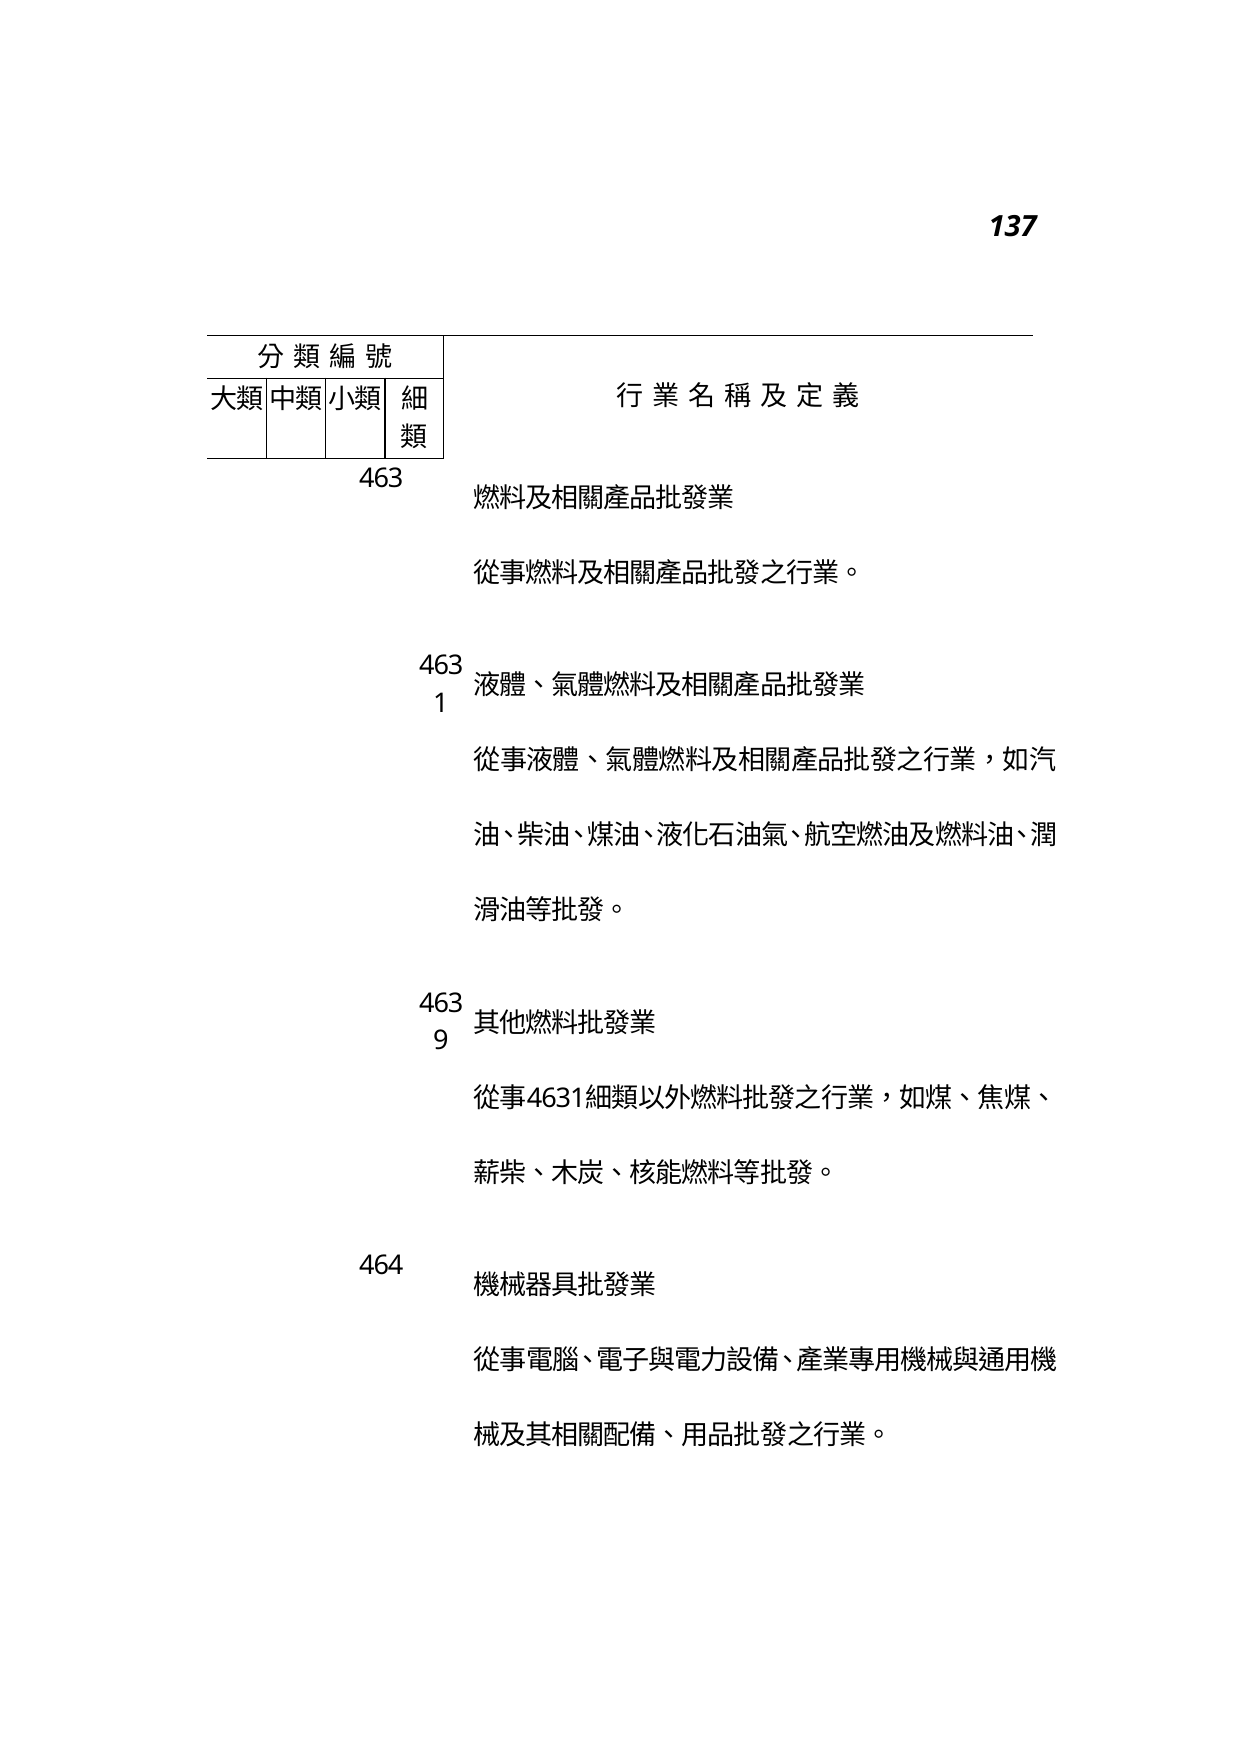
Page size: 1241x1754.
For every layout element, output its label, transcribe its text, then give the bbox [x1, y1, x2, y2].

table_cell 機械器具批發業 從事電腦、電子與電力設備、產業專用機械與通用機械及其相關配備、用品批發之行業。 [470, 1245, 1060, 1508]
table_cell 細類 [386, 379, 443, 458]
table_cell [293, 645, 351, 983]
table_cell [233, 645, 292, 983]
table_cell [293, 459, 351, 645]
table_cell 463 [351, 459, 412, 645]
table_cell [1033, 378, 1060, 458]
table_cell 液體、氣體燃料及相關產品批發業 從事液體、氣體燃料及相關產品批發之行業，如汽油、柴油、煤油、液化石油氣、航空燃油及燃料油、潤滑油等批發。 [470, 645, 1060, 983]
table_cell [351, 983, 412, 1245]
table_header 行 業 名 稱 及 定 義 [444, 336, 1032, 458]
table_cell [207, 459, 233, 645]
table_cell [293, 983, 351, 1245]
table_cell [412, 1245, 470, 1508]
table_cell [233, 1245, 292, 1508]
table_cell 大類 [207, 379, 266, 458]
table_cell 中類 [267, 379, 325, 458]
table_header [1033, 335, 1060, 378]
table_cell 小類 [326, 379, 384, 458]
table_cell 其他燃料批發業 從事4631細類以外燃料批發之行業，如煤、焦煤、薪柴、木炭、核能燃料等批發。 [470, 983, 1060, 1245]
table_cell [412, 458, 470, 645]
table_cell 燃料及相關產品批發業 從事燃料及相關產品批發之行業。 [470, 458, 1060, 645]
table_cell [207, 983, 233, 1245]
table_cell [293, 1245, 351, 1508]
table_cell [207, 645, 233, 983]
table_header 分 類 編 號 [207, 336, 443, 378]
table_cell [233, 459, 292, 645]
table_cell [351, 645, 412, 983]
table_cell 464 [351, 1245, 412, 1508]
table_cell 4631 [412, 645, 470, 983]
table_cell [207, 1245, 233, 1508]
table_cell 4639 [412, 983, 470, 1245]
table_cell [233, 983, 292, 1245]
